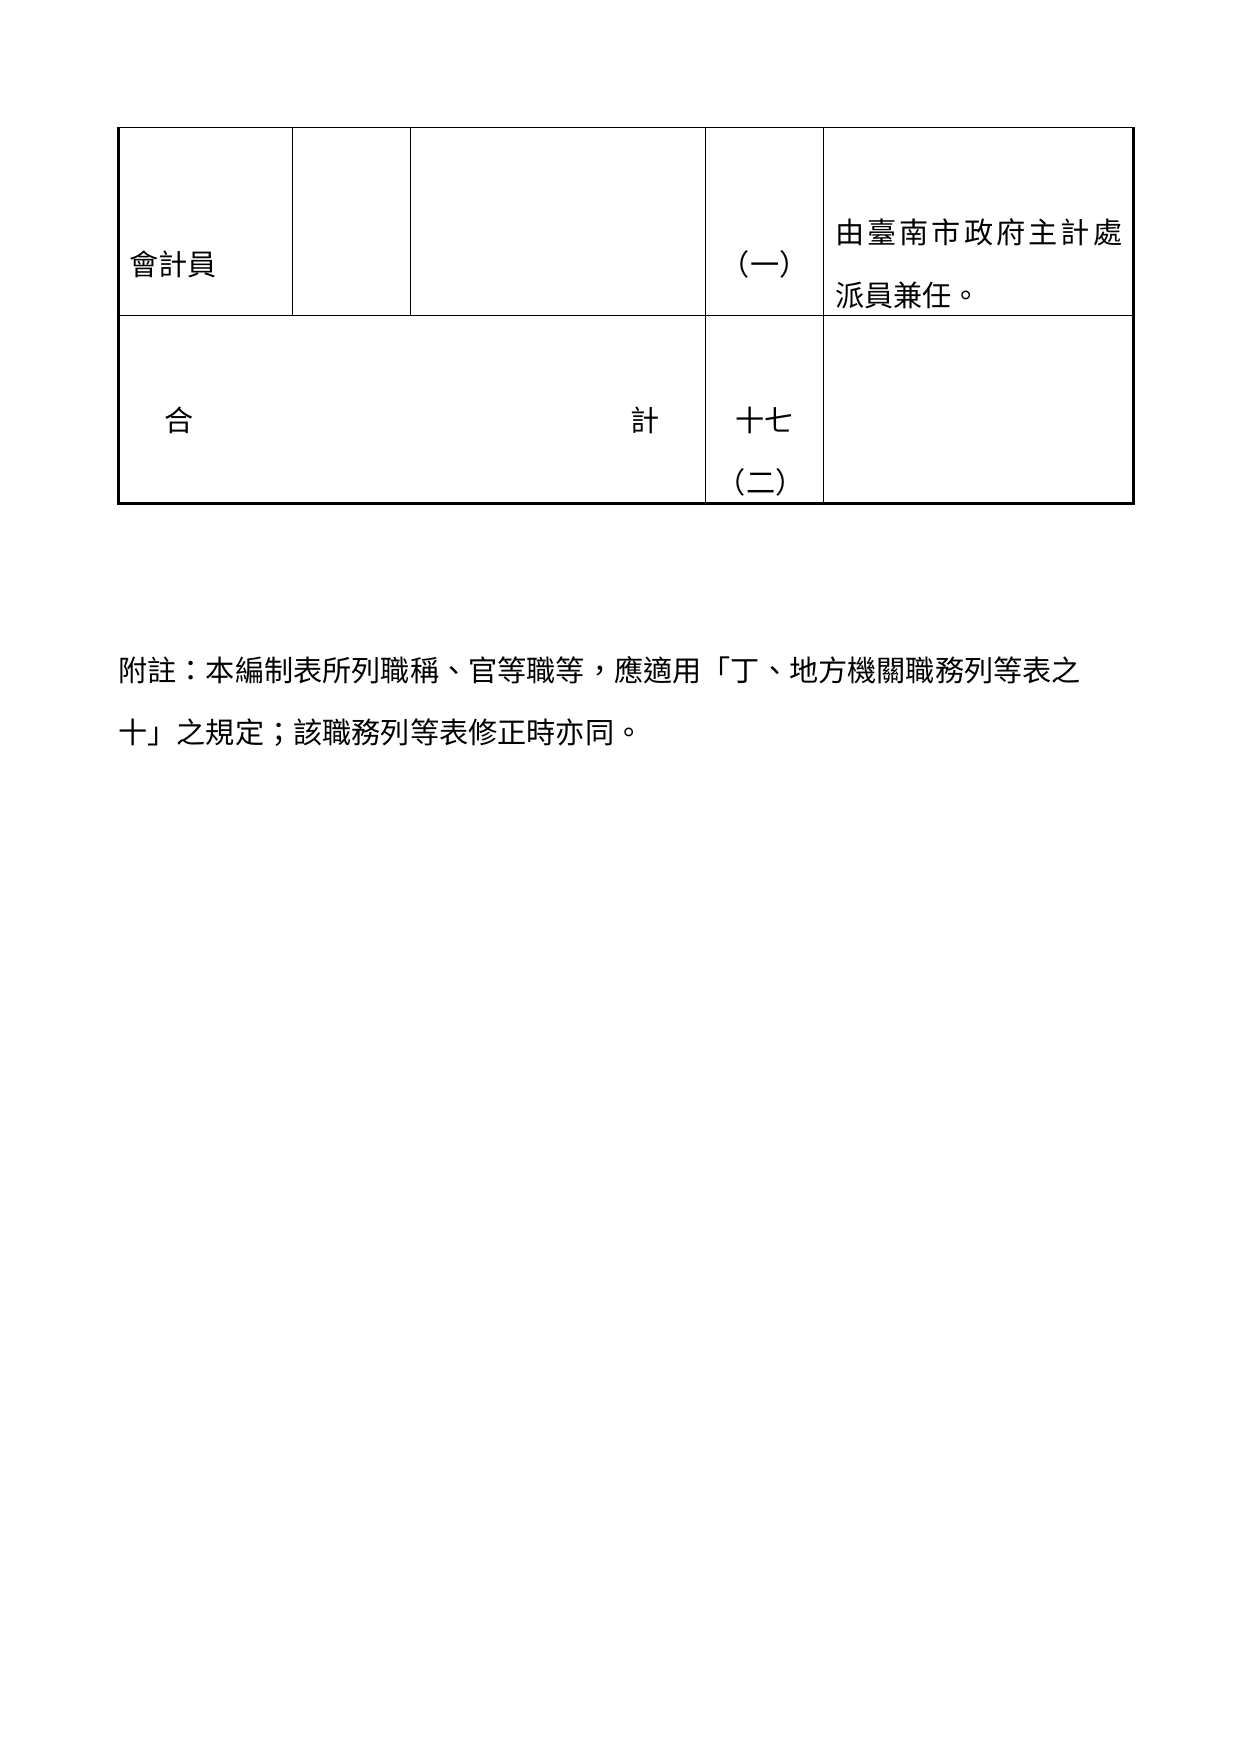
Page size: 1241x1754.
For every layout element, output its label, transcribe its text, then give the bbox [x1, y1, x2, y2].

table_cell 會計員 [120, 128, 292, 314]
table_cell 合 計 [120, 316, 705, 502]
table_cell [824, 316, 1132, 502]
table_cell [293, 128, 410, 314]
text 附註：本編制表所列職稱、官等職等，應適用「丁、地方機關職務列等表之十」之規定；該職務列等表修正時亦同。 [118, 627, 1122, 752]
table_cell 由臺南市政府主計處派員兼任。 [824, 128, 1132, 314]
table_cell （一） [706, 128, 823, 314]
table_cell [411, 128, 705, 314]
table_cell 十七 （二） [706, 316, 823, 502]
